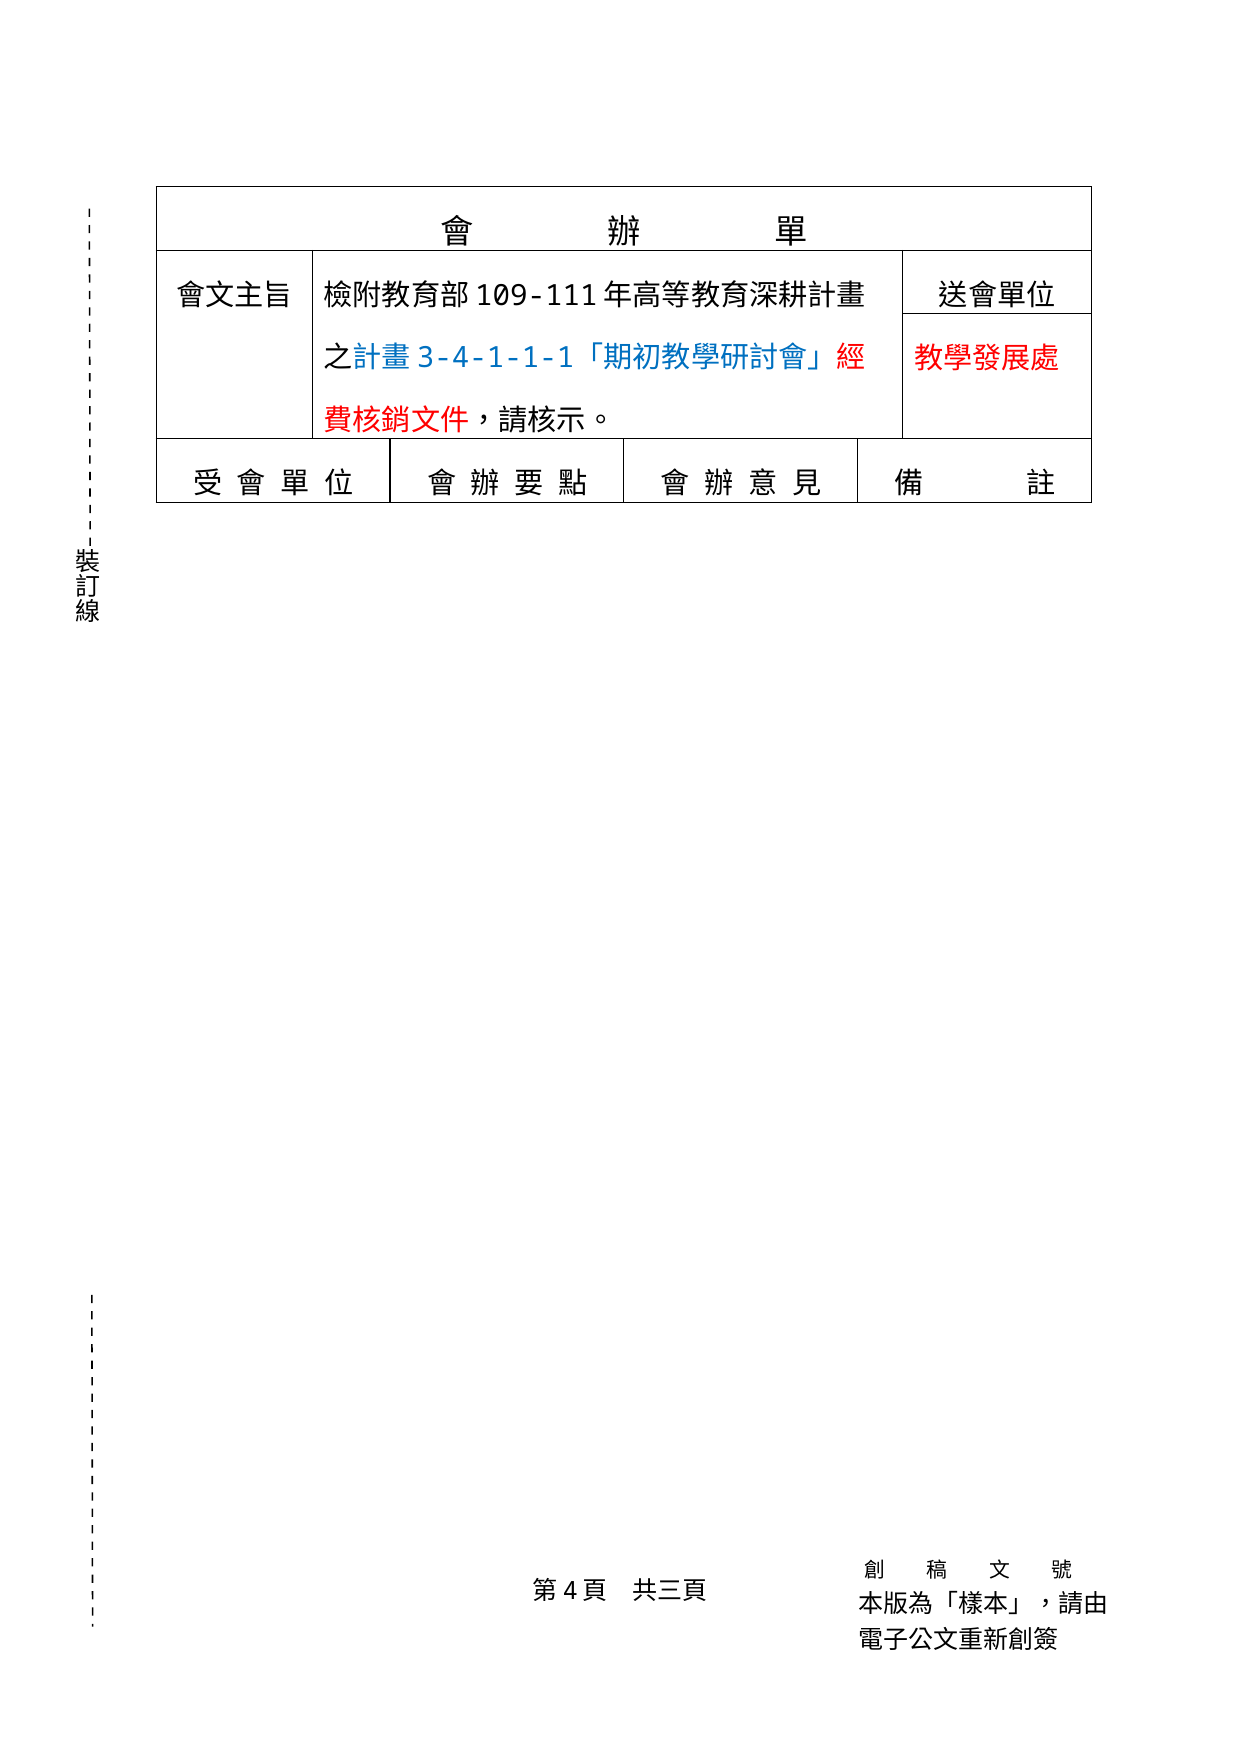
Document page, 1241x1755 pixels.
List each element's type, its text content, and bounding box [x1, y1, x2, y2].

table_cell 會文主旨 [157, 251, 312, 438]
table_cell 備 註 [858, 439, 1091, 502]
table_cell 受 會 單 位 [157, 439, 389, 502]
table_cell 會 辦 要 點 [391, 439, 623, 502]
table_cell 教學發展處 [903, 314, 1091, 438]
table_header 會 辦 單 [157, 187, 1091, 250]
table_cell 送會單位 [903, 251, 1091, 313]
table_cell 會 辦 意 見 [624, 439, 857, 502]
table_cell 檢附教育部109-111年高等教育深耕計畫之計畫3-4-1-1-1「期初教學研討會」經費核銷文件，請核示。 [313, 251, 902, 438]
